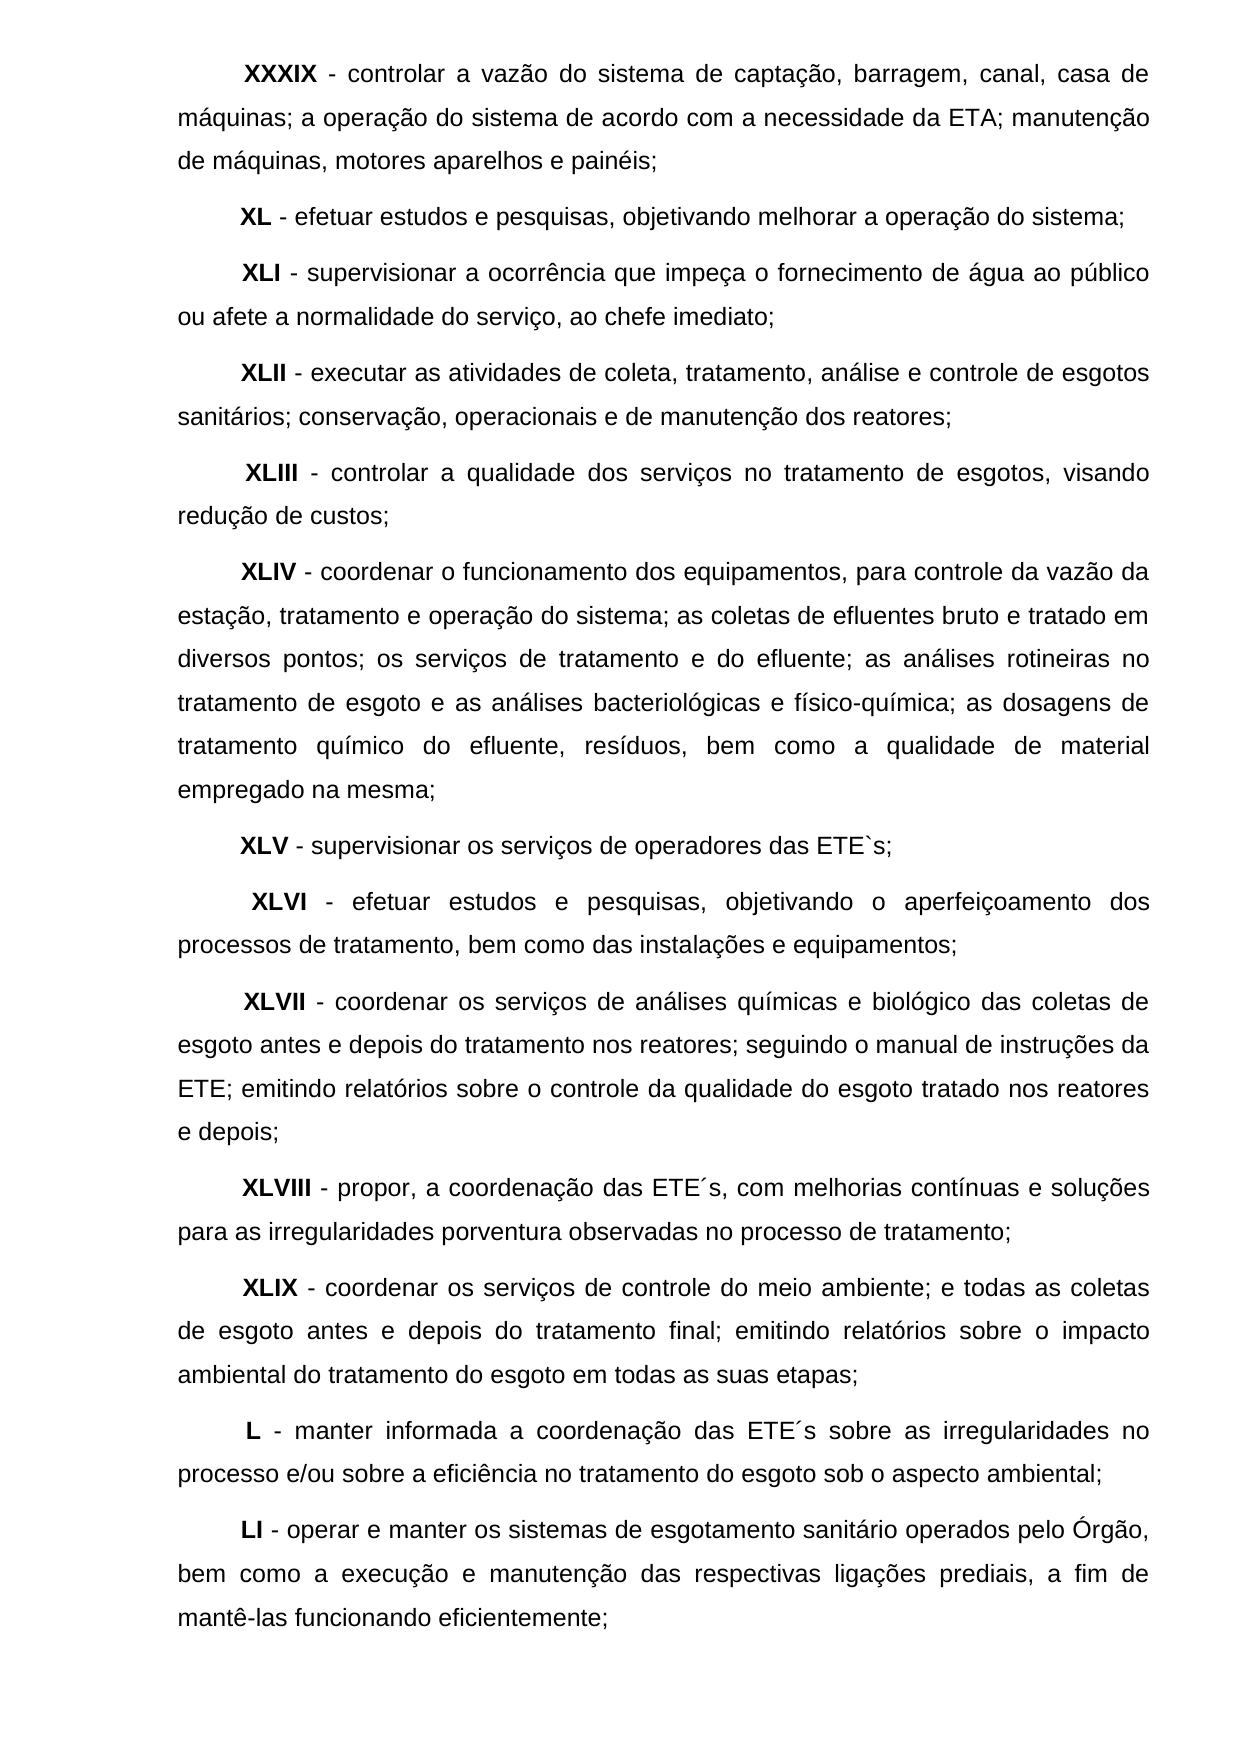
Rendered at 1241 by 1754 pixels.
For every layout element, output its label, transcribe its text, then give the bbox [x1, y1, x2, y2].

text XL - efetuar estudos e pesquisas, objetivando melhorar a operação do sistema; [177, 202, 1152, 231]
text XLIX - coordenar os serviços de controle do meio ambiente; e todas as coletas de esgoto antes e depois do tratamento final; emitindo relatórios sobre o impacto ambiental do tratamento do esgoto em todas as suas etapas; [177, 1273, 1152, 1389]
text XLIII - controlar a qualidade dos serviços no tratamento de esgotos, visando redução de custos; [177, 457, 1152, 530]
text LI - operar e manter os sistemas de esgotamento sanitário operados pelo Órgão, bem como a execução e manutenção das respectivas ligações prediais, a fim de mantê-las funcionando eficientemente; [177, 1515, 1152, 1631]
text XXXIX - controlar a vazão do sistema de captação, barragem, canal, casa de máquinas; a operação do sistema de acordo com a necessidade da ETA; manutenção de máquinas, motores aparelhos e painéis; [177, 59, 1152, 175]
text XLVIII - propor, a coordenação das ETE´s, com melhorias contínuas e soluções para as irregularidades porventura observadas no processo de tratamento; [177, 1173, 1152, 1246]
text L - manter informada a coordenação das ETE´s sobre as irregularidades no processo e/ou sobre a eficiência no tratamento do esgoto sob o aspecto ambiental; [177, 1416, 1152, 1488]
text XLII - executar as atividades de coleta, tratamento, análise e controle de esgotos sanitários; conservação, operacionais e de manutenção dos reatores; [177, 358, 1152, 430]
text XLI - supervisionar a ocorrência que impeça o fornecimento de água ao público ou afete a normalidade do serviço, ao chefe imediato; [177, 258, 1152, 331]
text XLIV - coordenar o funcionamento dos equipamentos, para controle da vazão da estação, tratamento e operação do sistema; as coletas de efluentes bruto e tratado em diversos pontos; os serviços de tratamento e do efluente; as análises rotineiras no tratamento de esgoto e as análises bacteriológicas e físico-química; as dosagens de tratamento químico do efluente, resíduos, bem como a qualidade de material empregado na mesma; [177, 557, 1152, 804]
text XLV - supervisionar os serviços de operadores das ETE`s; [177, 831, 1152, 860]
text XLVII - coordenar os serviços de análises químicas e biológico das coletas de esgoto antes e depois do tratamento nos reatores; seguindo o manual de instruções da ETE; emitindo relatórios sobre o controle da qualidade do esgoto tratado nos reatores e depois; [177, 986, 1152, 1146]
text XLVI - efetuar estudos e pesquisas, objetivando o aperfeiçoamento dos processos de tratamento, bem como das instalações e equipamentos; [177, 887, 1152, 959]
